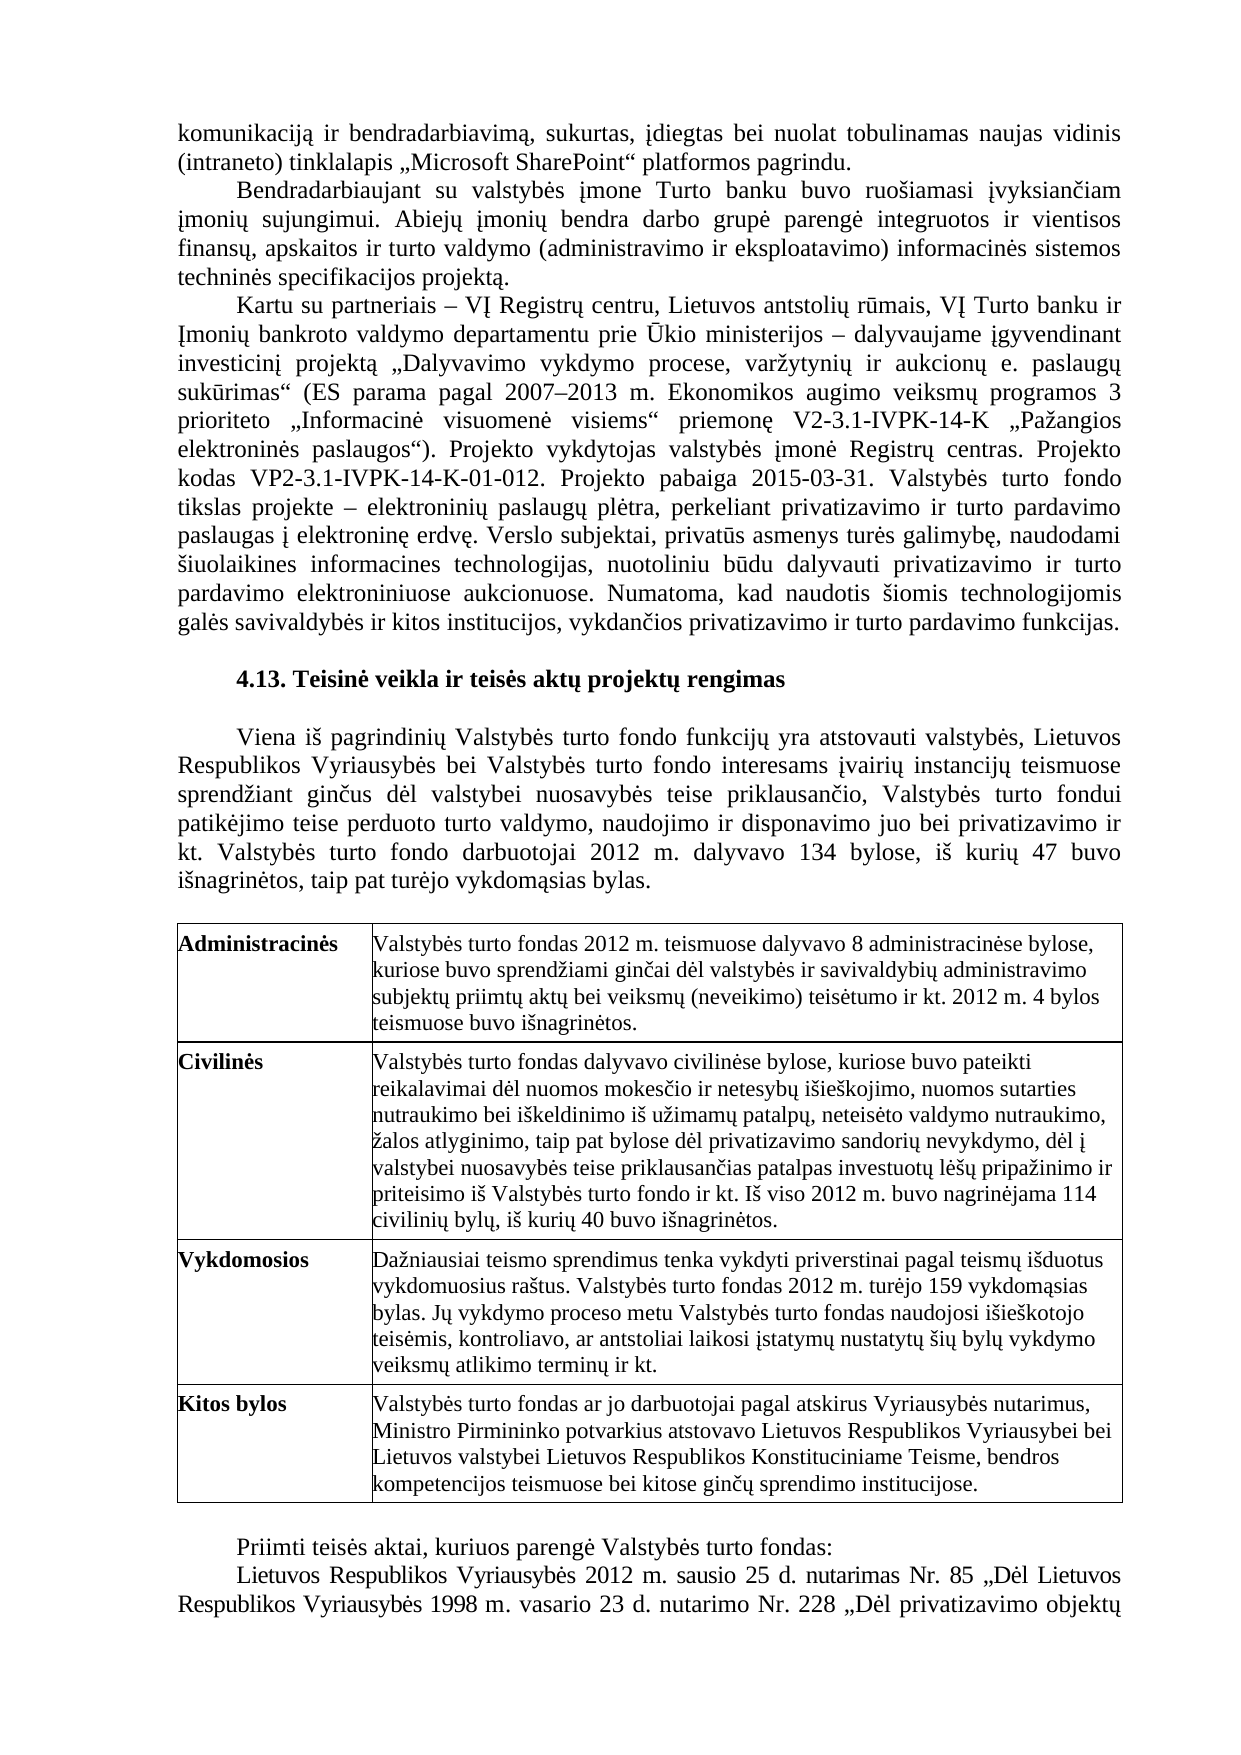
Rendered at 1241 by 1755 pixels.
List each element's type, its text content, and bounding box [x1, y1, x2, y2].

text komunikaciją ir bendradarbiavimą, sukurtas, įdiegtas bei nuolat tobulinamas naujas vidinis (intraneto) tinklalapis „Microsoft SharePoint“ platformos pagrindu. [177, 118, 1122, 176]
table_cell Valstybės turto fondas ar jo darbuotojai pagal atskirus Vyriausybės nutarimus, Ministro Pirmininko potvarkius atstovavo Lietuvos Respublikos Vyriausybei bei Lietuvos valstybei Lietuvos Respublikos Konstituciniame Teisme, bendros kompetencijos teismuose bei kitose ginčų sprendimo institucijose. [373, 1385, 1122, 1502]
table_cell Civilinės [178, 1043, 372, 1239]
table_cell Dažniausiai teismo sprendimus tenka vykdyti priverstinai pagal teismų išduotus vykdomuosius raštus. Valstybės turto fondas 2012 m. turėjo 159 vykdomąsias bylas. Jų vykdymo proceso metu Valstybės turto fondas naudojosi išieškotojo teisėmis, kontroliavo, ar antstoliai laikosi įstatymų nustatytų šių bylų vykdymo veiksmų atlikimo terminų ir kt. [373, 1240, 1122, 1383]
text Viena iš pagrindinių Valstybės turto fondo funkcijų yra atstovauti valstybės, Lietuvos Respublikos Vyriausybės bei Valstybės turto fondo interesams įvairių instancijų teismuose sprendžiant ginčus dėl valstybei nuosavybės teise priklausančio, Valstybės turto fondui patikėjimo teise perduoto turto valdymo, naudojimo ir disponavimo juo bei privatizavimo ir kt. Valstybės turto fondo darbuotojai 2012 m. dalyvavo 134 bylose, iš kurių 47 buvo išnagrinėtos, taip pat turėjo vykdomąsias bylas. [177, 722, 1122, 894]
table_header Valstybės turto fondas 2012 m. teismuose dalyvavo 8 administracinėse bylose, kuriose buvo sprendžiami ginčai dėl valstybės ir savivaldybių administravimo subjektų priimtų aktų bei veiksmų (neveikimo) teisėtumo ir kt. 2012 m. 4 bylos teismuose buvo išnagrinėtos. [373, 924, 1122, 1041]
text Lietuvos Respublikos Vyriausybės 2012 m. sausio 25 d. nutarimas Nr. 85 „Dėl Lietuvos Respublikos Vyriausybės 1998 m. vasario 23 d. nutarimo Nr. 228 „Dėl privatizavimo objektų [177, 1560, 1122, 1618]
table_header Administracinės [178, 924, 372, 1041]
text Priimti teisės aktai, kuriuos parengė Valstybės turto fondas: [177, 1532, 1122, 1560]
text 4.13. Teisinė veikla ir teisės aktų projektų rengimas [177, 664, 1122, 693]
table_cell Kitos bylos [178, 1385, 372, 1502]
text Kartu su partneriais – VĮ Registrų centru, Lietuvos antstolių rūmais, VĮ Turto banku ir Įmonių bankroto valdymo departamentu prie Ūkio ministerijos – dalyvaujame įgyvendinant investicinį projektą „Dalyvavimo vykdymo procese, varžytynių ir aukcionų e. paslaugų sukūrimas“ (ES parama pagal 2007–2013 m. Ekonomikos augimo veiksmų programos 3 prioriteto „Informacinė visuomenė visiems“ priemonę V2-3.1-IVPK-14-K „Pažangios elektroninės paslaugos“). Projekto vykdytojas valstybės įmonė Registrų centras. Projekto kodas VP2-3.1-IVPK-14-K-01-012. Projekto pabaiga 2015-03-31. Valstybės turto fondo tikslas projekte – elektroninių paslaugų plėtra, perkeliant privatizavimo ir turto pardavimo paslaugas į elektroninę erdvę. Verslo subjektai, privatūs asmenys turės galimybę, naudodami šiuolaikines informacines technologijas, nuotoliniu būdu dalyvauti privatizavimo ir turto pardavimo elektroniniuose aukcionuose. Numatoma, kad naudotis šiomis technologijomis galės savivaldybės ir kitos institucijos, vykdančios privatizavimo ir turto pardavimo funkcijas. [177, 291, 1122, 636]
text Bendradarbiaujant su valstybės įmone Turto banku buvo ruošiamasi įvyksiančiam įmonių sujungimui. Abiejų įmonių bendra darbo grupė parengė integruotos ir vientisos finansų, apskaitos ir turto valdymo (administravimo ir eksploatavimo) informacinės sistemos techninės specifikacijos projektą. [177, 176, 1122, 291]
table_cell Valstybės turto fondas dalyvavo civilinėse bylose, kuriose buvo pateikti reikalavimai dėl nuomos mokesčio ir netesybų išieškojimo, nuomos sutarties nutraukimo bei iškeldinimo iš užimamų patalpų, neteisėto valdymo nutraukimo, žalos atlyginimo, taip pat bylose dėl privatizavimo sandorių nevykdymo, dėl į valstybei nuosavybės teise priklausančias patalpas investuotų lėšų pripažinimo ir priteisimo iš Valstybės turto fondo ir kt. Iš viso 2012 m. buvo nagrinėjama 114 civilinių bylų, iš kurių 40 buvo išnagrinėtos. [373, 1043, 1122, 1239]
table_cell Vykdomosios [178, 1240, 372, 1383]
